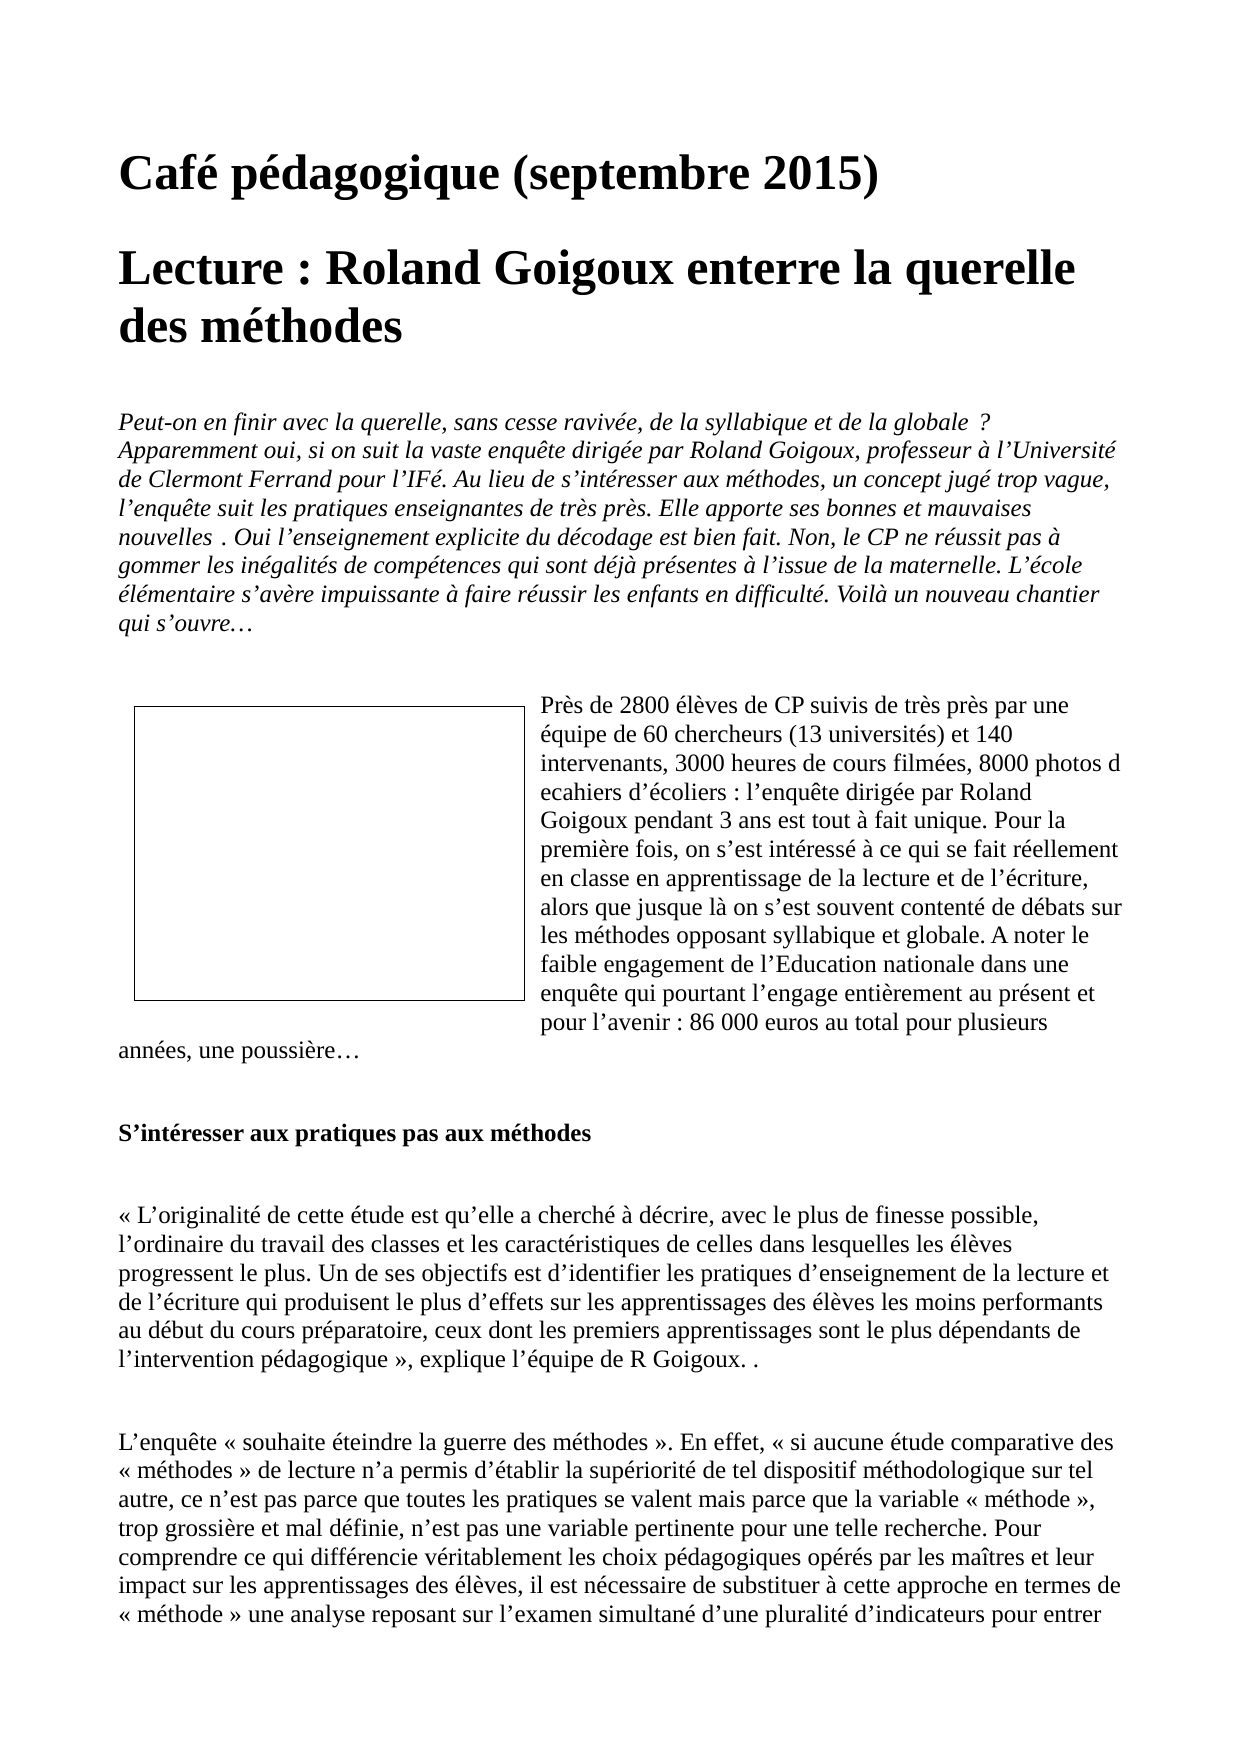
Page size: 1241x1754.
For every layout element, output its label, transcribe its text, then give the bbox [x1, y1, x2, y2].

text S’intéresser aux pratiques pas aux méthodes [118, 1118, 1122, 1147]
text « L’originalité de cette étude est qu’elle a cherché à décrire, avec le plus de finesse possible, l’ordinaire du travail des classes et les caractéristiques de celles dans lesquelles les élèves progressent le plus. Un de ses objectifs est d’identifier les pratiques d’enseignement de la lecture et de l’écriture qui produisent le plus d’effets sur les apprentissages des élèves les moins performants au début du cours préparatoire, ceux dont les premiers apprentissages sont le plus dépendants de l’intervention pédagogique », explique l’équipe de R Goigoux. . [118, 1201, 1122, 1373]
text L’enquête « souhaite éteindre la guerre des méthodes ». En effet, « si aucune étude comparative des « méthodes » de lecture n’a permis d’établir la supériorité de tel dispositif méthodologique sur tel autre, ce n’est pas parce que toutes les pratiques se valent mais parce que la variable « méthode », trop grossière et mal définie, n’est pas une variable pertinente pour une telle recherche. Pour comprendre ce qui différencie véritablement les choix pédagogiques opérés par les maîtres et leur impact sur les apprentissages des élèves, il est nécessaire de substituer à cette approche en termes de « méthode » une analyse reposant sur l’examen simultané d’une pluralité d’indicateurs pour entrer [118, 1427, 1122, 1628]
subtitle Lecture : Roland Goigoux enterre la querelle des méthodes [118, 238, 1122, 353]
subtitle Café pédagogique (septembre 2015) [118, 143, 1122, 201]
text Près de 2800 élèves de CP suivis de très près par une équipe de 60 chercheurs (13 universités) et 140 intervenants, 3000 heures de cours filmées, 8000 photos d ecahiers d’écoliers : l’enquête dirigée par Roland Goigoux pendant 3 ans est tout à fait unique. Pour la première fois, on s’est intéressé à ce qui se fait réellement en classe en apprentissage de la lecture et de l’écriture, alors que jusque là on s’est souvent contenté de débats sur les méthodes opposant syllabique et globale. A noter le faible engagement de l’Education nationale dans une enquête qui pourtant l’engage entièrement au présent et pour l’avenir : 86 000 euros au total pour plusieurs années, une poussière… [118, 691, 1122, 1064]
text Peut-on en finir avec la querelle, sans cesse ravivée, de la syllabique et de la globale ? Apparemment oui, si on suit la vaste enquête dirigée par Roland Goigoux, professeur à l’Université de Clermont Ferrand pour l’IFé. Au lieu de s’intéresser aux méthodes, un concept jugé trop vague, l’enquête suit les pratiques enseignantes de très près. Elle apporte ses bonnes et mauvaises nouvelles . Oui l’enseignement explicite du décodage est bien fait. Non, le CP ne réussit pas à gommer les inégalités de compétences qui sont déjà présentes à l’issue de la maternelle. L’école élémentaire s’avère impuissante à faire réussir les enfants en difficulté. Voilà un nouveau chantier qui s’ouvre… [118, 407, 1122, 637]
